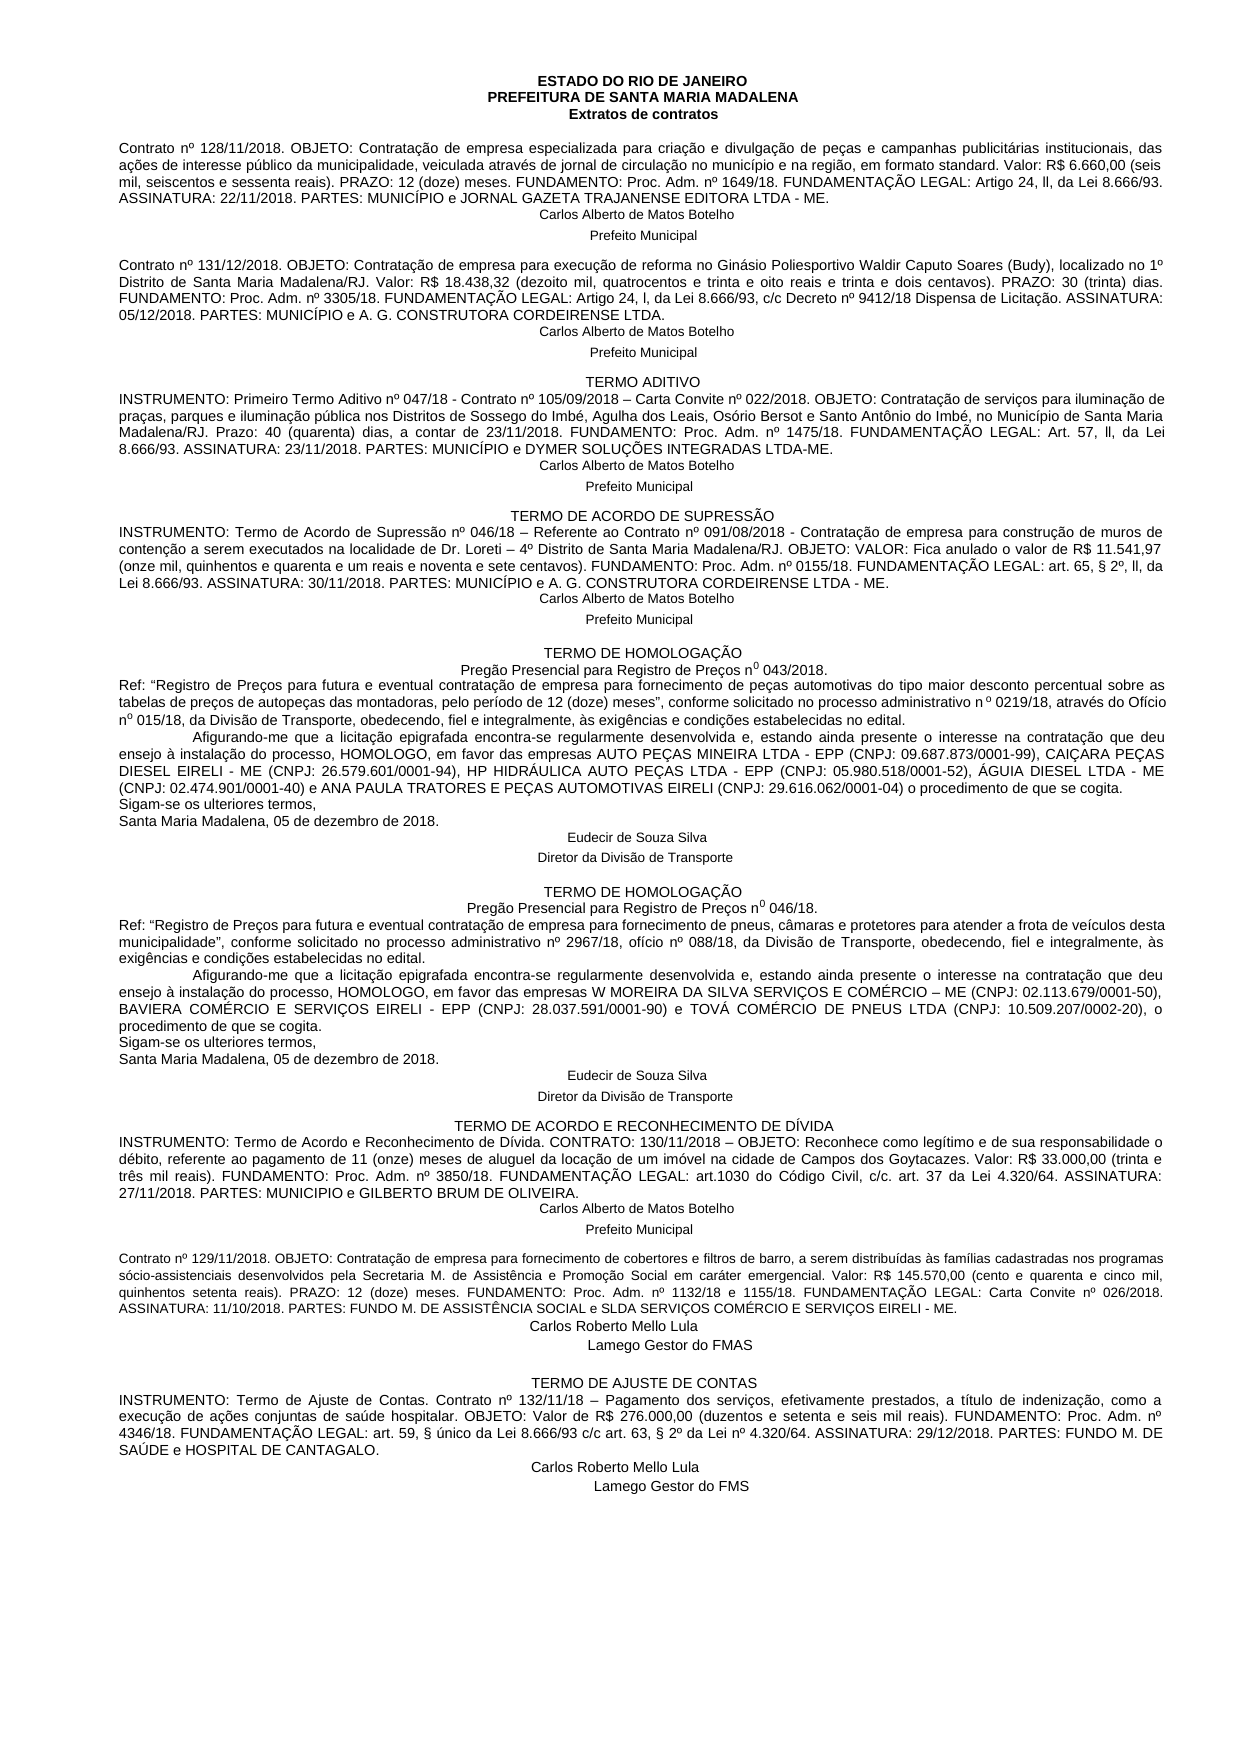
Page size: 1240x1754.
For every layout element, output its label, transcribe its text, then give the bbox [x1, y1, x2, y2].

text Carlos Alberto de Matos Botelho Prefeito Municipal [539, 457, 746, 494]
text Santa Maria Madalena, 05 de dezembro de 2018. [119, 1051, 1167, 1067]
text INSTRUMENTO: Termo de Acordo de Supressão nº 046/18 – Referente ao Contrato nº 091/08/2018 - Contratação de empresa para construção de muros de contenção a serem executados na localidade de Dr. Loreti – 4º Distrito de Santa Maria Madalena/RJ. OBJETO: VALOR: Fica anulado o valor de R$ 11.541,97 (onze mil, quinhentos e quarenta e um reais e noventa e sete centavos). FUNDAMENTO: Proc. Adm. nº 0155/18. FUNDAMENTAÇÃO LEGAL: art. 65, § 2º, ll, da Lei 8.666/93. ASSINATURA: 30/11/2018. PARTES: MUNICÍPIO e A. G. CONSTRUTORA CORDEIRENSE LTDA - ME. [119, 524, 1164, 591]
text TERMO ADITIVO [585, 374, 1167, 390]
text TERMO DE HOMOLOGAÇÃO [544, 645, 1167, 662]
text PREFEITURA DE SANTA MARIA MADALENA [487, 89, 1167, 106]
text TERMO DE HOMOLOGAÇÃO [544, 883, 1167, 900]
text INSTRUMENTO: Termo de Acordo e Reconhecimento de Dívida. CONTRATO: 130/11/2018 – OBJETO: Reconhece como legítimo e de sua responsabilidade o débito, referente ao pagamento de 11 (onze) meses de aluguel da locação de um imóvel na cidade de Campos dos Goytacazes. Valor: R$ 33.000,00 (trinta e três mil reais). FUNDAMENTO: Proc. Adm. nº 3850/18. FUNDAMENTAÇÃO LEGAL: art.1030 do Código Civil, c/c. art. 37 da Lei 4.320/64. ASSINATURA: 27/11/2018. PARTES: MUNICIPIO e GILBERTO BRUM DE OLIVEIRA. [119, 1134, 1164, 1201]
text Extratos de contratos [569, 106, 1167, 123]
text Carlos Alberto de Matos Botelho Prefeito Municipal [539, 324, 746, 360]
text Carlos Alberto de Matos Botelho Prefeito Municipal [539, 591, 746, 627]
text Carlos Roberto Mello Lula Lamego Gestor do FMAS [529, 1318, 754, 1354]
text Eudecir de Souza Silva Diretor da Divisão de Transporte [537, 829, 748, 866]
text Sigam-se os ulteriores termos, [119, 1034, 1167, 1051]
text Contrato nº 129/11/2018. OBJETO: Contratação de empresa para fornecimento de cobertores e filtros de barro, a serem distribuídas às famílias cadastradas nos programas sócio-assistenciais desenvolvidos pela Secretaria M. de Assistência e Promoção Social em caráter emergencial. Valor: R$ 145.570,00 (cento e quarenta e cinco mil, quinhentos setenta reais). PRAZO: 12 (doze) meses. FUNDAMENTO: Proc. Adm. nº 1132/18 e 1155/18. FUNDAMENTAÇÃO LEGAL: Carta Convite nº 026/2018. ASSINATURA: 11/10/2018. PARTES: FUNDO M. DE ASSISTÊNCIA SOCIAL e SLDA SERVIÇOS COMÉRCIO E SERVIÇOS EIRELI - ME. [119, 1251, 1164, 1316]
text Santa Maria Madalena, 05 de dezembro de 2018. [119, 813, 1167, 829]
text INSTRUMENTO: Termo de Ajuste de Contas. Contrato nº 132/11/18 – Pagamento dos serviços, efetivamente prestados, a título de indenização, como a execução de ações conjuntas de saúde hospitalar. OBJETO: Valor de R$ 276.000,00 (duzentos e setenta e seis mil reais). FUNDAMENTO: Proc. Adm. nº 4346/18. FUNDAMENTAÇÃO LEGAL: art. 59, § único da Lei 8.666/93 c/c art. 63, § 2º da Lei nº 4.320/64. ASSINATURA: 29/12/2018. PARTES: FUNDO M. DE SAÚDE e HOSPITAL DE CANTAGALO. [119, 1391, 1164, 1458]
text Carlos Alberto de Matos Botelho Prefeito Municipal [539, 207, 746, 243]
text Contrato nº 131/12/2018. OBJETO: Contratação de empresa para execução de reforma no Ginásio Poliesportivo Waldir Caputo Soares (Budy), localizado no 1º Distrito de Santa Maria Madalena/RJ. Valor: R$ 18.438,32 (dezoito mil, quatrocentos e trinta e oito reais e trinta e dois centavos). PRAZO: 30 (trinta) dias. FUNDAMENTO: Proc. Adm. nº 3305/18. FUNDAMENTAÇÃO LEGAL: Artigo 24, l, da Lei 8.666/93, c/c Decreto nº 9412/18 Dispensa de Licitação. ASSINATURA: 05/12/2018. PARTES: MUNICÍPIO e A. G. CONSTRUTORA CORDEIRENSE LTDA. [119, 257, 1164, 324]
text Carlos Roberto Mello Lula Lamego Gestor do FMS [531, 1458, 754, 1495]
text Afigurando-me que a licitação epigrafada encontra-se regularmente desenvolvida e, estando ainda presente o interesse na contratação que deu ensejo à instalação do processo, HOMOLOGO, em favor das empresas AUTO PEÇAS MINEIRA LTDA - EPP (CNPJ: 09.687.873/0001-99), CAIÇARA PEÇAS DIESEL EIRELI - ME (CNPJ: 26.579.601/0001-94), HP HIDRÁULICA AUTO PEÇAS LTDA - EPP (CNPJ: 05.980.518/0001-52), ÁGUIA DIESEL LTDA - ME (CNPJ: 02.474.901/0001-40) e ANA PAULA TRATORES E PEÇAS AUTOMOTIVAS EIRELI (CNPJ: 29.616.062/0001-04) o procedimento de que se cogita. [119, 729, 1167, 796]
text Ref: “Registro de Preços para futura e eventual contratação de empresa para fornecimento de peças automotivas do tipo maior desconto percentual sobre as tabelas de preços de autopeças das montadoras, pelo período de 12 (doze) meses”, conforme solicitado no processo administrativo no 0219/18, através do Ofício no 015/18, da Divisão de Transporte, obedecendo, fiel e integralmente, às exigências e condições estabelecidas no edital. [119, 679, 1167, 729]
text Sigam-se os ulteriores termos, [119, 796, 1167, 813]
text Pregão Presencial para Registro de Preços n0 046/18. [467, 900, 1167, 917]
text TERMO DE ACORDO DE SUPRESSÃO [510, 507, 1167, 524]
text TERMO DE AJUSTE DE CONTAS [531, 1374, 1167, 1391]
text Eudecir de Souza Silva Diretor da Divisão de Transporte [537, 1067, 748, 1104]
text INSTRUMENTO: Primeiro Termo Aditivo nº 047/18 - Contrato nº 105/09/2018 – Carta Convite nº 022/2018. OBJETO: Contratação de serviços para iluminação de praças, parques e iluminação pública nos Distritos de Sossego do Imbé, Agulha dos Leais, Osório Bersot e Santo Antônio do Imbé, no Município de Santa Maria Madalena/RJ. Prazo: 40 (quarenta) dias, a contar de 23/11/2018. FUNDAMENTO: Proc. Adm. nº 1475/18. FUNDAMENTAÇÃO LEGAL: Art. 57, ll, da Lei 8.666/93. ASSINATURA: 23/11/2018. PARTES: MUNICÍPIO e DYMER SOLUÇÕES INTEGRADAS LTDA-ME. [119, 390, 1167, 457]
text Ref: “Registro de Preços para futura e eventual contratação de empresa para fornecimento de pneus, câmaras e protetores para atender a frota de veículos desta municipalidade”, conforme solicitado no processo administrativo nº 2967/18, ofício nº 088/18, da Divisão de Transporte, obedecendo, fiel e integralmente, às exigências e condições estabelecidas no edital. [119, 917, 1167, 967]
text Contrato nº 128/11/2018. OBJETO: Contratação de empresa especializada para criação e divulgação de peças e campanhas publicitárias institucionais, das ações de interesse público da municipalidade, veiculada através de jornal de circulação no município e na região, em formato standard. Valor: R$ 6.660,00 (seis mil, seiscentos e sessenta reais). PRAZO: 12 (doze) meses. FUNDAMENTO: Proc. Adm. nº 1649/18. FUNDAMENTAÇÃO LEGAL: Artigo 24, ll, da Lei 8.666/93. ASSINATURA: 22/11/2018. PARTES: MUNICÍPIO e JORNAL GAZETA TRAJANENSE EDITORA LTDA - ME. [119, 140, 1164, 207]
text Afigurando-me que a licitação epigrafada encontra-se regularmente desenvolvida e, estando ainda presente o interesse na contratação que deu ensejo à instalação do processo, HOMOLOGO, em favor das empresas W MOREIRA DA SILVA SERVIÇOS E COMÉRCIO – ME (CNPJ: 02.113.679/0001-50), BAVIERA COMÉRCIO E SERVIÇOS EIRELI - EPP (CNPJ: 28.037.591/0001-90) e TOVÁ COMÉRCIO DE PNEUS LTDA (CNPJ: 10.509.207/0002-20), o procedimento de que se cogita. [119, 967, 1164, 1034]
text ESTADO DO RIO DE JANEIRO [537, 72, 1167, 89]
text Carlos Alberto de Matos Botelho Prefeito Municipal [539, 1201, 746, 1237]
text TERMO DE ACORDO E RECONHECIMENTO DE DÍVIDA [454, 1117, 1167, 1134]
text Pregão Presencial para Registro de Preços n0 043/2018. [460, 662, 1167, 679]
